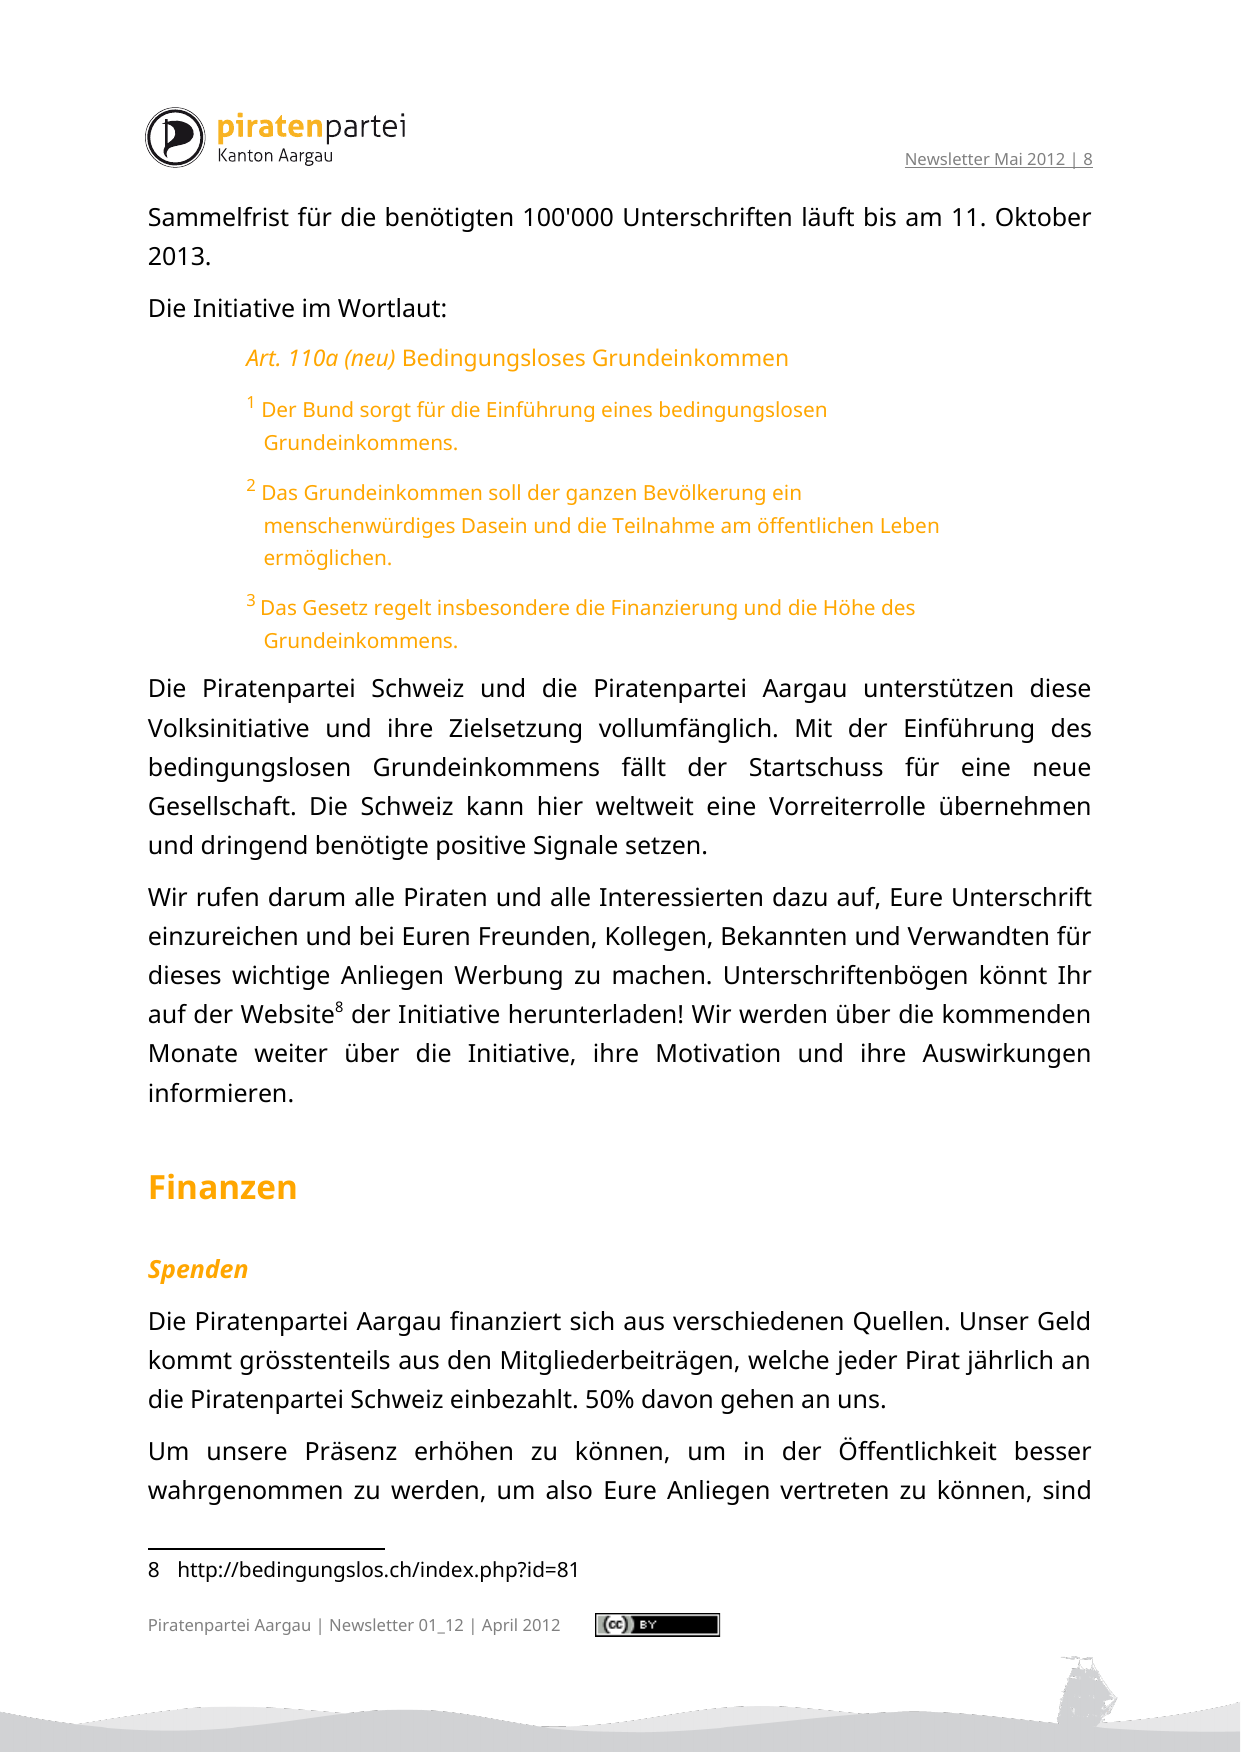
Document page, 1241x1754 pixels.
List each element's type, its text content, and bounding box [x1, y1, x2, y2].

text 1 Der Bund sorgt für die Einführung eines bedingungslosen Grundeinkommens. [246, 391, 980, 457]
text Die Piratenpartei Aargau finanziert sich aus verschiedenen Quellen. Unser Geld kommt grösstenteils aus den Mitgliederbeiträgen, welche jeder Pirat jährlich an die Piratenpartei Schweiz einbezahlt. 50% davon gehen an uns. [148, 1304, 1093, 1416]
text Art. 110a (neu) Bedingungsloses Grundeinkommen [246, 342, 980, 373]
text Die Initiative im Wortlaut: [148, 291, 1093, 325]
text 2 Das Grundeinkommen soll der ganzen Bevölkerung ein menschenwürdiges Dasein und die Teilnahme am öffentlichen Leben ermöglichen. [246, 473, 980, 572]
picture [0, 1655, 1241, 1752]
text Wir rufen darum alle Piraten und alle Interessierten dazu auf, Eure Unterschrift einzureichen und bei Euren Freunden, Kollegen, Bekannten und Verwandten für dieses wichtige Anliegen Werbung zu machen. Unterschriftenbögen könnt Ihr auf der Website der Initiative herunterladen! Wir werden über die kommenden Monate weiter über die Initiative, ihre Motivation und ihre Auswirkungen informieren. [148, 879, 1093, 1109]
text Die Piratenpartei Schweiz und die Piratenpartei Aargau unterstützen diese Volksinitiative und ihre Zielsetzung vollumfänglich. Mit der Einführung des bedingungslosen Grundeinkommens fällt der Startschuss für eine neue Gesellschaft. Die Schweiz kann hier weltweit eine Vorreiterrolle übernehmen und dringend benötigte positive Signale setzen. [148, 671, 1093, 862]
text 3 Das Gesetz regelt insbesondere die Finanzierung und die Höhe des Grundeinkommens. [246, 588, 980, 654]
subtitle Spenden [148, 1252, 1093, 1286]
subtitle Finanzen [148, 1164, 1093, 1209]
text http://bedingungslos.ch/index.php?id=81 [148, 1555, 1093, 1584]
text Sammelfrist für die benötigten 100'000 Unterschriften läuft bis am 11. Oktober 2013. [148, 200, 1093, 273]
text Um unsere Präsenz erhöhen zu können, um in der Öffentlichkeit besser wahrgenommen zu werden, um also Eure Anliegen vertreten zu können, sind [148, 1434, 1093, 1507]
picture [595, 1613, 721, 1637]
